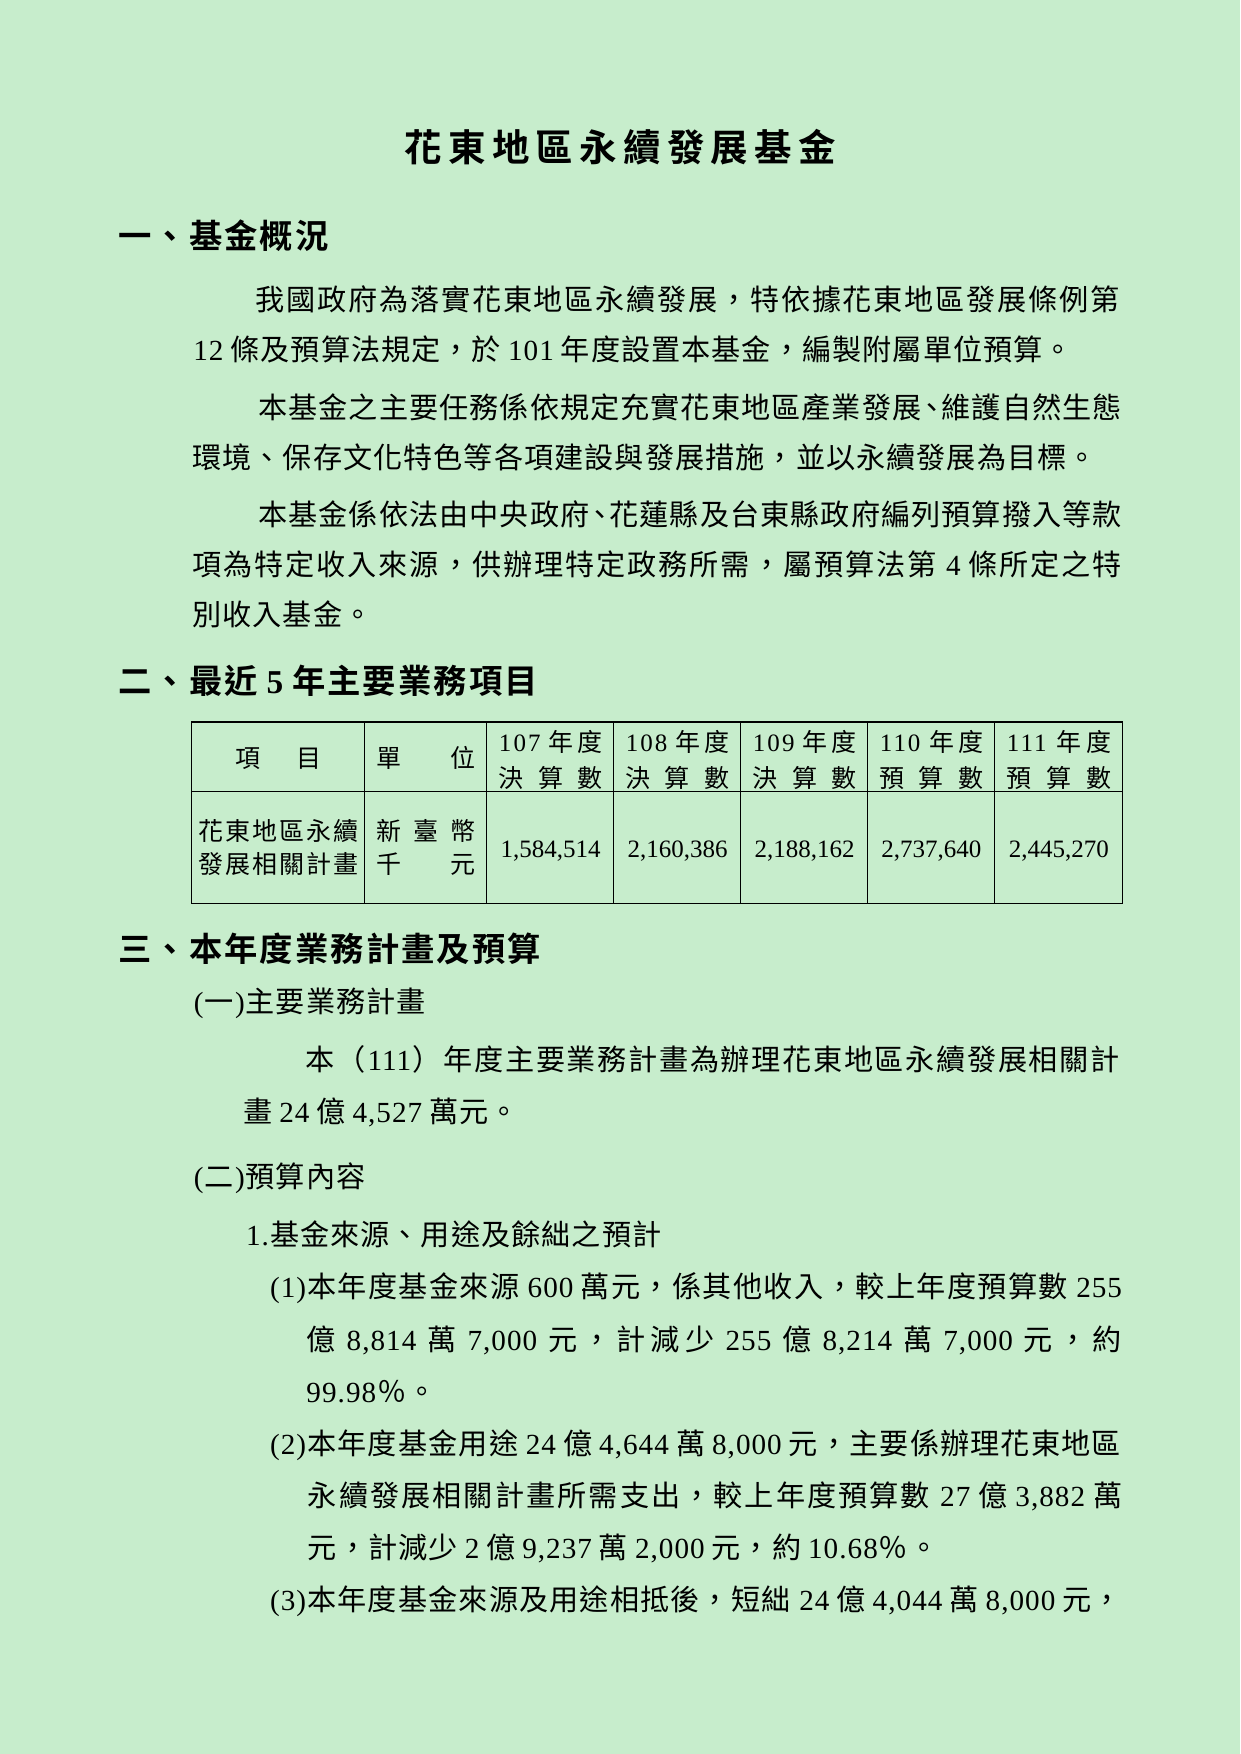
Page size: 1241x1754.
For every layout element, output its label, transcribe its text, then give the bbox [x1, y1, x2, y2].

table_cell 花東地區永續發展相關計畫 [192, 792, 364, 903]
table_header 111年度 預算數 [995, 723, 1122, 791]
table_cell 2,160,386 [614, 792, 740, 903]
text (3)本年度基金來源及用途相抵後，短絀24億4,044萬8,000元， [270, 1569, 1122, 1621]
table_cell 新臺幣千元 [365, 792, 486, 903]
table_cell 1,584,514 [487, 792, 613, 903]
table_cell 2,737,640 [868, 792, 994, 903]
table_header 110年度 預算數 [868, 723, 994, 791]
text (一)主要業務計畫 [194, 971, 1122, 1023]
table_header 單位 [365, 723, 486, 791]
table_header 107年度 決算數 [487, 723, 613, 791]
text 本（111）年度主要業務計畫為辦理花東地區永續發展相關計畫24億4,527萬元。 [243, 1029, 1122, 1133]
text 花東地區永續發展基金 [118, 118, 1122, 172]
text (2)本年度基金用途24億4,644萬8,000元，主要係辦理花東地區永續發展相關計畫所需支出，較上年度預算數27億3,882萬元，計減少2億9,237萬2,000元，約10.68％。 [270, 1412, 1122, 1569]
text 二、最近5年主要業務項目 [118, 654, 1122, 703]
text 1.基金來源、用途及餘絀之預計 [246, 1204, 1122, 1256]
table_header 項 目 [192, 723, 364, 791]
table_header 109年度決算數 [741, 723, 867, 791]
text (1)本年度基金來源600萬元，係其他收入，較上年度預算數255億8,814萬7,000元，計減少255億8,214萬7,000元，約99.98％。 [270, 1256, 1122, 1412]
text 一、基金概況 [118, 210, 1122, 258]
table_cell 2,445,270 [995, 792, 1122, 903]
text 本基金係依法由中央政府、花蓮縣及台東縣政府編列預算撥入等款項為特定收入來源，供辦理特定政務所需，屬預算法第4條所定之特別收入基金。 [192, 486, 1122, 636]
text 本基金之主要任務係依規定充實花東地區產業發展、維護自然生態環境、保存文化特色等各項建設與發展措施，並以永續發展為目標。 [192, 378, 1122, 478]
table_header 108年度 決算數 [614, 723, 740, 791]
text (二)預算內容 [194, 1146, 1122, 1198]
text 三、本年度業務計畫及預算 [118, 923, 1122, 971]
text 我國政府為落實花東地區永續發展，特依據花東地區發展條例第12條及預算法規定，於101年度設置本基金，編製附屬單位預算。 [193, 271, 1122, 371]
table_cell 2,188,162 [741, 792, 867, 903]
